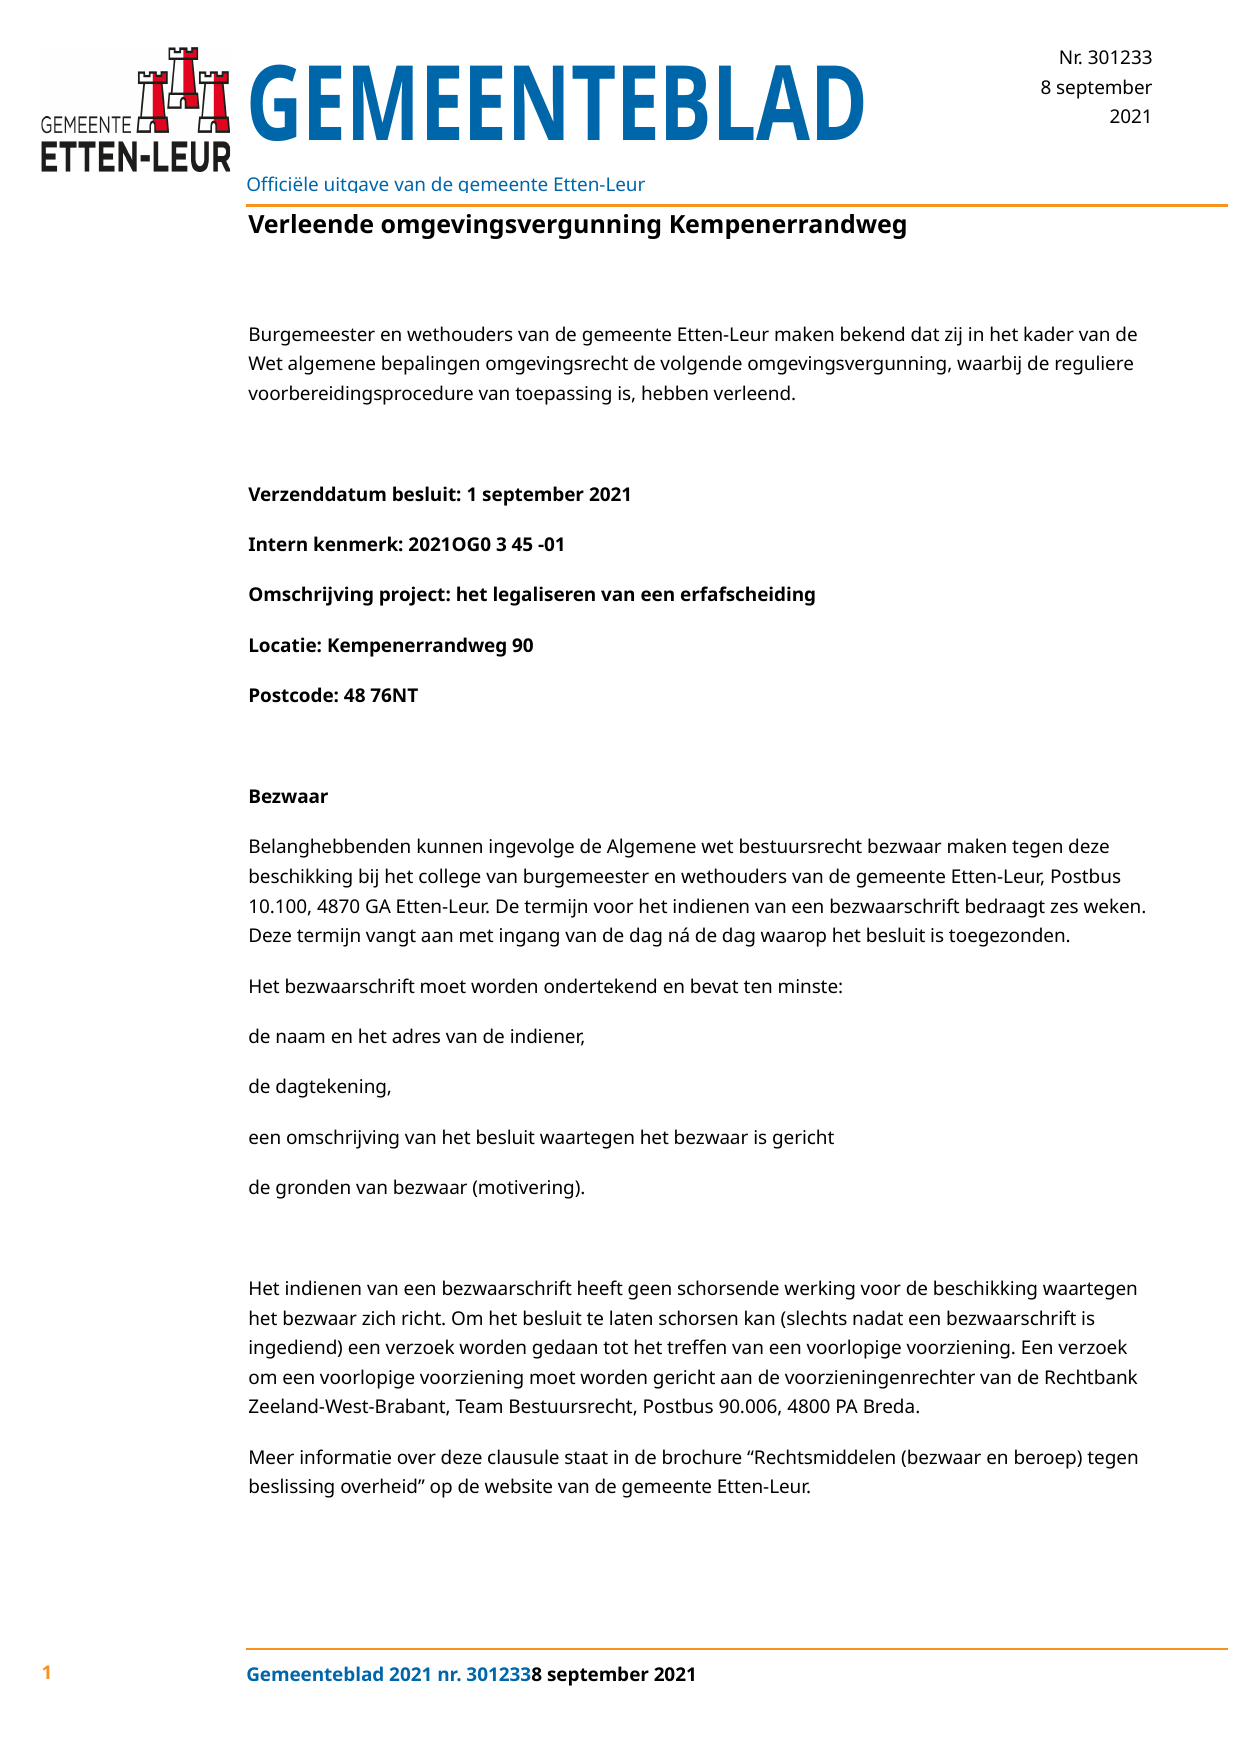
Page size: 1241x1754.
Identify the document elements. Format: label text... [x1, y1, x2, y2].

text Omschrijving project: het legaliseren van een erfafscheiding [248, 582, 1152, 607]
text de dagtekening, [248, 1074, 1152, 1099]
text Bezwaar [248, 783, 1152, 809]
text Het bezwaarschrift moet worden ondertekend en bevat ten minste: [248, 973, 1152, 998]
text Intern kenmerk: 2021OG0 3 45 -01 [248, 531, 1152, 557]
text Belanghebbenden kunnen ingevolge de Algemene wet bestuursrecht bezwaar maken tegen deze beschikking bij het college van burgemeester en wethouders van de gemeente Etten-Leur, Postbus 10.100, 4870 GA Etten-Leur. De termijn voor het indienen van een bezwaarschrift bedraagt zes weken. Deze termijn vangt aan met ingang van de dag ná de dag waarop het besluit is toegezonden. [248, 834, 1152, 948]
text de naam en het adres van de indiener, [248, 1023, 1152, 1049]
text Burgemeester en wethouders van de gemeente Etten-Leur maken bekend dat zij in het kader van de Wet algemene bepalingen omgevingsrecht de volgende omgevingsvergunning, waarbij de reguliere voorbereidingsprocedure van toepassing is, hebben verleend. [248, 321, 1152, 406]
text Het indienen van een bezwaarschrift heeft geen schorsende werking voor de beschikking waartegen het bezwaar zich richt. Om het besluit te laten schorsen kan (slechts nadat een bezwaarschrift is ingediend) een verzoek worden gedaan tot het treffen van een voorlopige voorziening. Een verzoek om een voorlopige voorziening moet worden gericht aan de voorzieningenrechter van de Rechtbank Zeeland-West-Brabant, Team Bestuursrecht, Postbus 90.006, 4800 PA Breda. [248, 1275, 1152, 1419]
picture [41, 47, 231, 172]
text de gronden van bezwaar (motivering). [248, 1174, 1152, 1200]
text Postcode: 48 76NT [248, 682, 1152, 708]
text Meer informatie over deze clausule staat in de brochure “Rechtsmiddelen (bezwaar en beroep) tegen beslissing overheid” op de website van de gemeente Etten-Leur. [248, 1444, 1152, 1499]
text Verleende omgevingsvergunning Kempenerrandweg [248, 207, 1152, 241]
text Locatie: Kempenerrandweg 90 [248, 632, 1152, 658]
text een omschrijving van het besluit waartegen het bezwaar is gericht [248, 1124, 1152, 1150]
text Verzenddatum besluit: 1 september 2021 [248, 481, 1152, 506]
